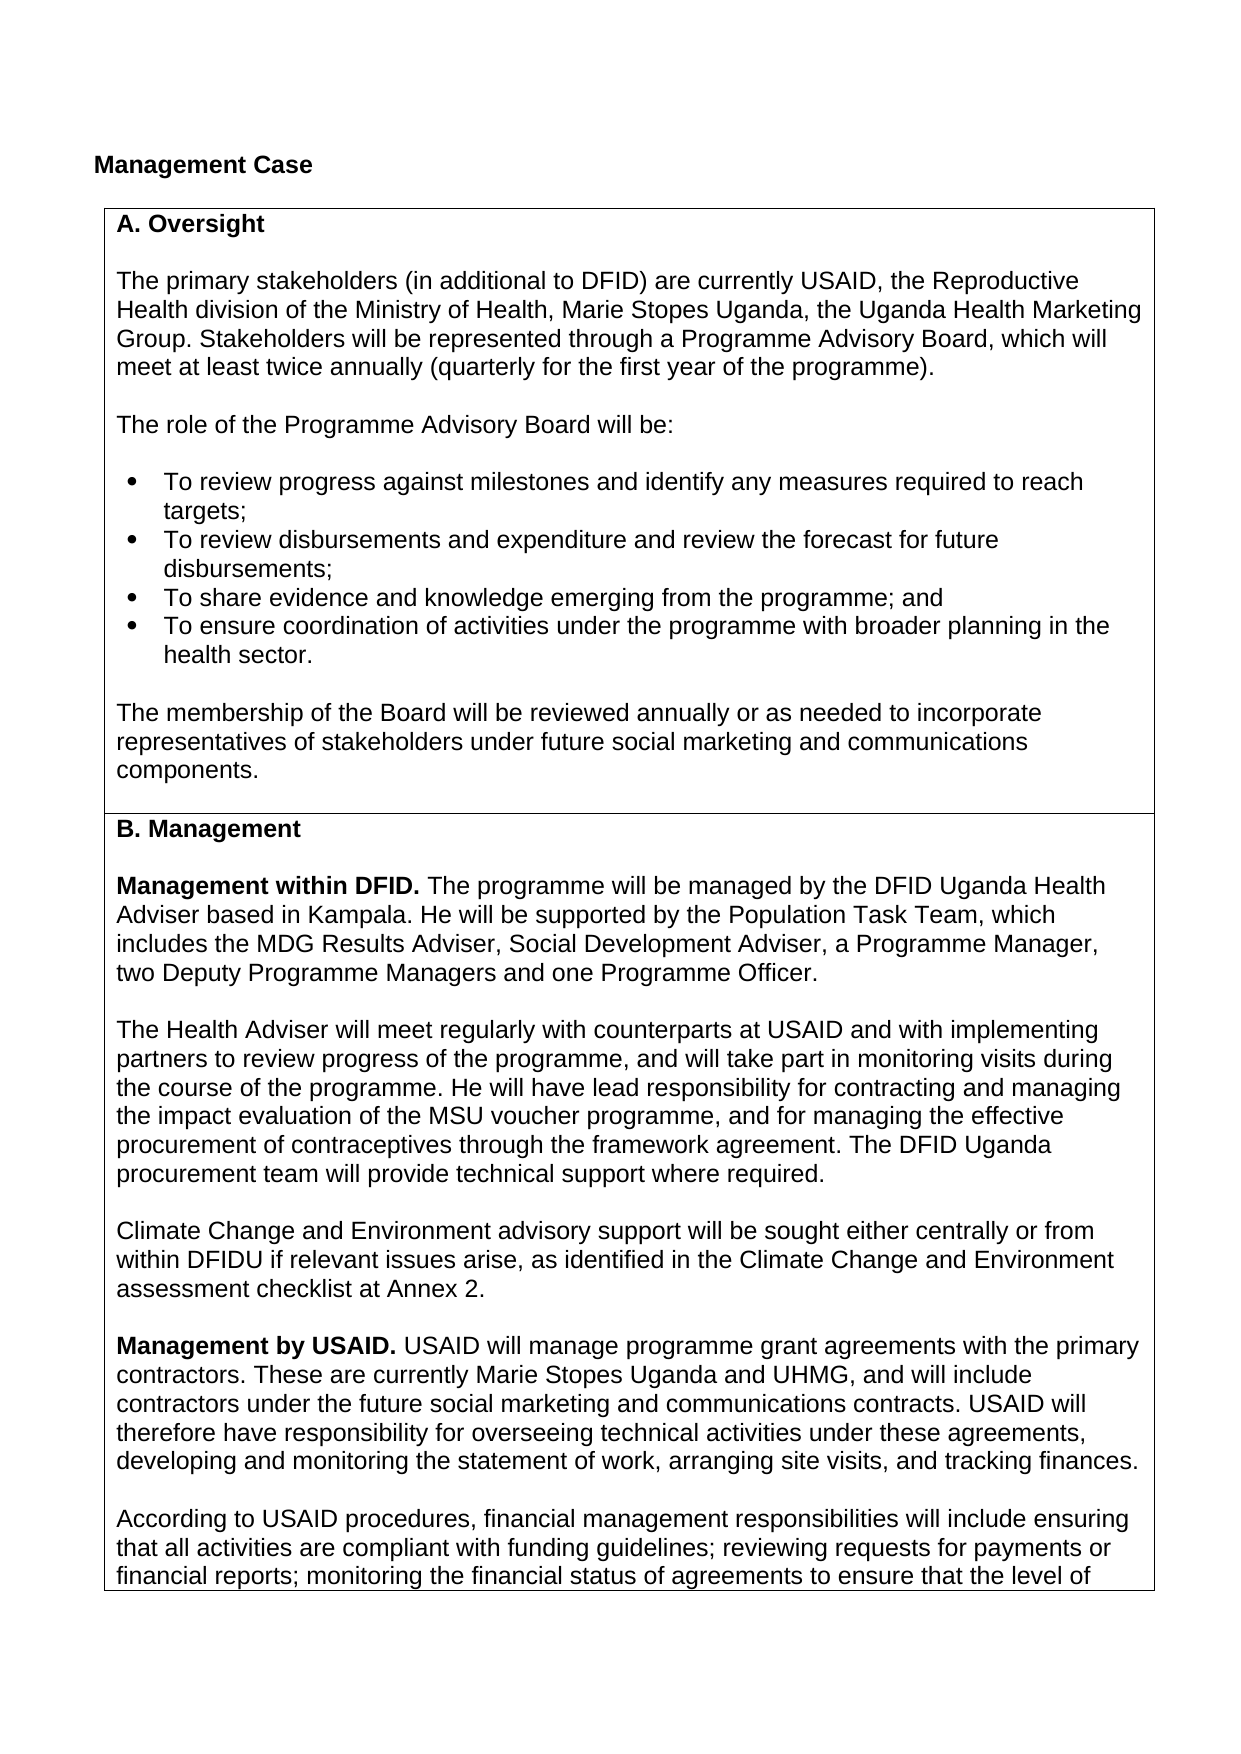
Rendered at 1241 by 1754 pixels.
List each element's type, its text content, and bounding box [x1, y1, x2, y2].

table_cell B. Management Management within DFID. The programme will be managed by the DFID Uganda Health Adviser based in Kampala. He will be supported by the Population Task Team, which includes the MDG Results Adviser, Social Development Adviser, a Programme Manager, two Deputy Programme Managers and one Programme Officer. The Health Adviser will meet regularly with counterparts at USAID and with implementing partners to review progress of the programme, and will take part in monitoring visits during the course of the programme. He will have lead responsibility for contracting and managing the impact evaluation of the MSU voucher programme, and for managing the effective procurement of contraceptives through the framework agreement. The DFID Uganda procurement team will provide technical support where required. Climate Change and Environment advisory support will be sought either centrally or from within DFIDU if relevant issues arise, as identified in the Climate Change and Environment assessment checklist at Annex 2. Management by USAID. USAID will manage programme grant agreements with the primary contractors. These are currently Marie Stopes Uganda and UHMG, and will include contractors under the future social marketing and communications contracts. USAID will therefore have responsibility for overseeing technical activities under these agreements, developing and monitoring the statement of work, arranging site visits, and tracking finances. According to USAID procedures, financial management responsibilities will include ensuring that all activities are compliant with funding guidelines; reviewing requests for payments or financial reports; monitoring the financial status of agreements to ensure that the level of [105, 814, 1154, 1590]
table_header A. Oversight The primary stakeholders (in additional to DFID) are currently USAID, the Reproductive Health division of the Ministry of Health, Marie Stopes Uganda, the Uganda Health Marketing Group. Stakeholders will be represented through a Programme Advisory Board, which will meet at least twice annually (quarterly for the first year of the programme). The role of the Programme Advisory Board will be: To review progress against milestones and identify any measures required to reach targets; To review disbursements and expenditure and review the forecast for future disbursements; To share evidence and knowledge emerging from the programme; and To ensure coordination of activities under the programme with broader planning in the health sector. The membership of the Board will be reviewed annually or as needed to incorporate representatives of stakeholders under future social marketing and communications components. [105, 209, 1154, 813]
text Management Case [93, 150, 1125, 179]
